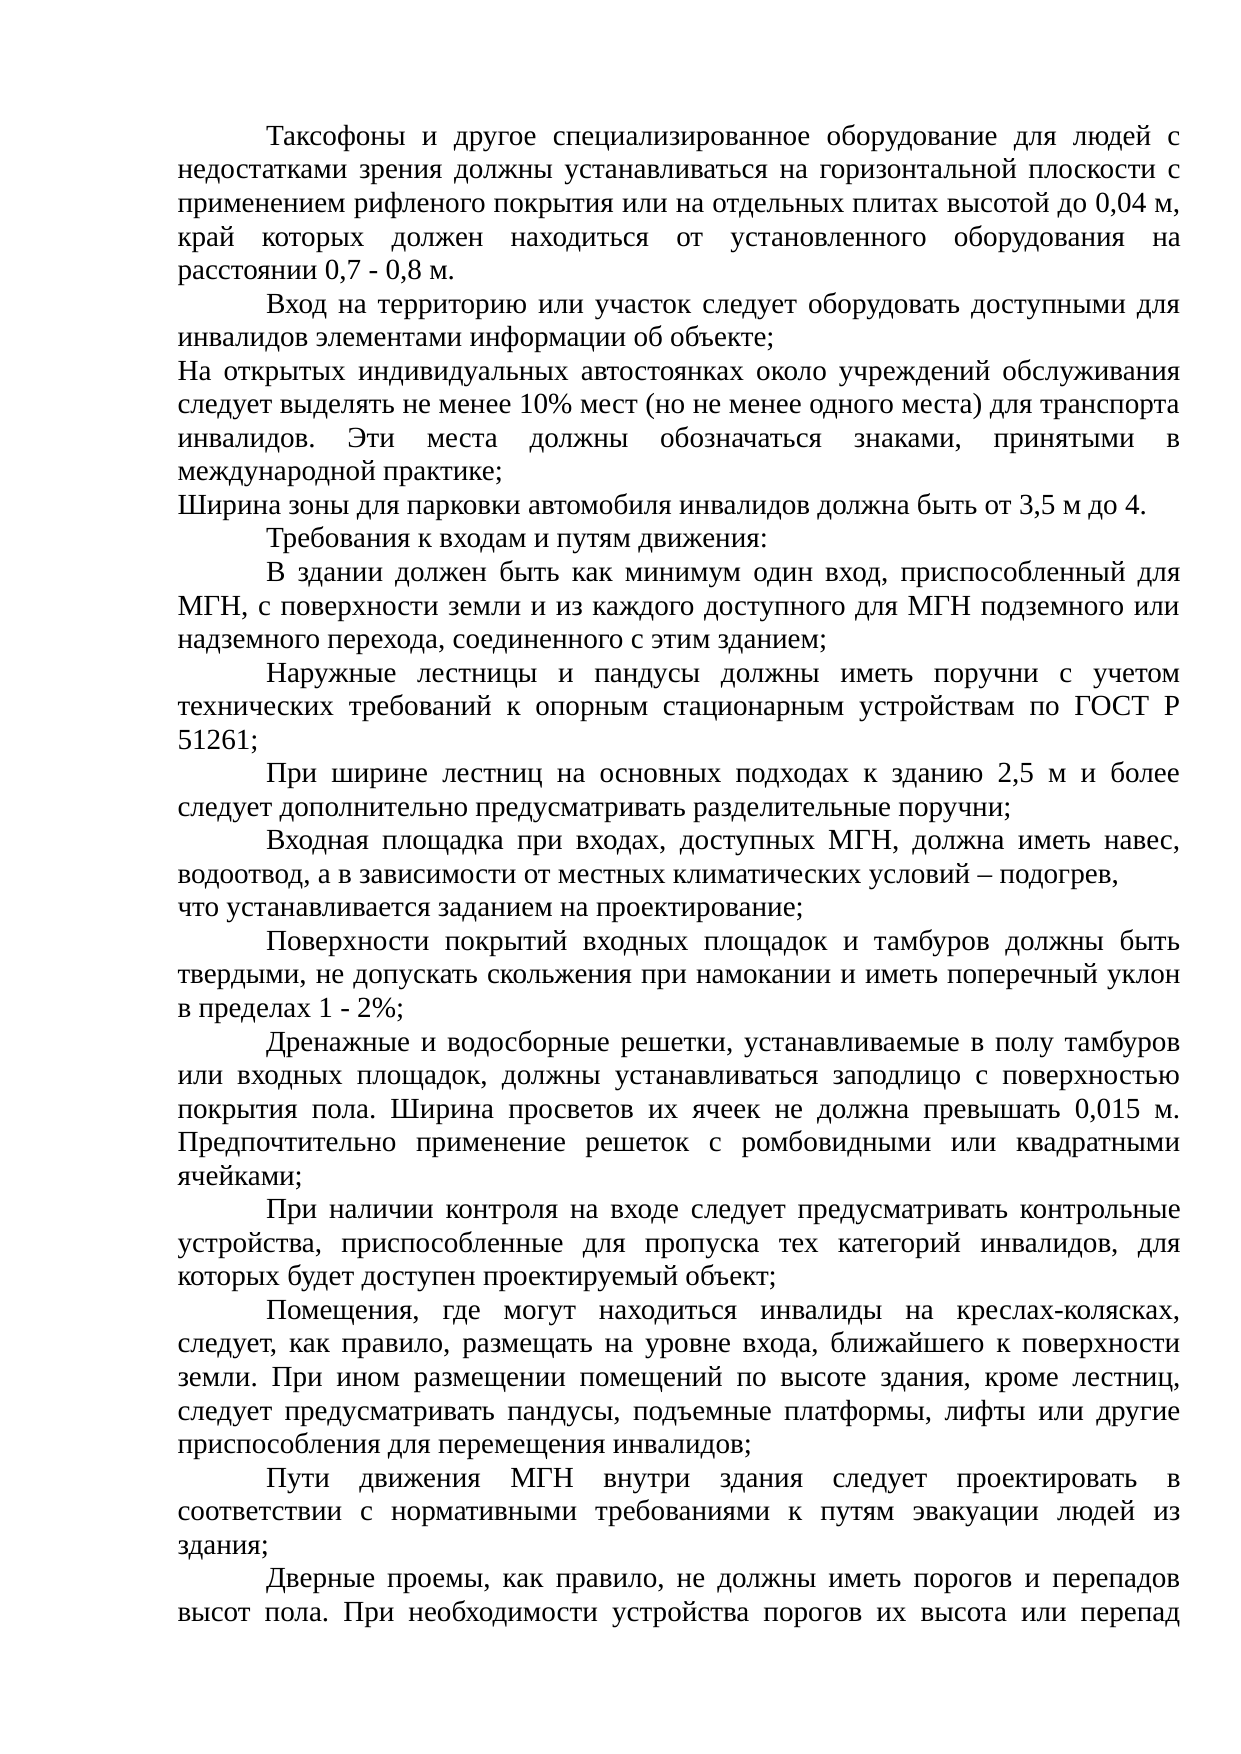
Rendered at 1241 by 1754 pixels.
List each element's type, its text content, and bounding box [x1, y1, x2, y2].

text При ширине лестниц на основных подходах к зданию 2,5 м и более следует дополнительно предусматривать разделительные поручни; [177, 755, 1181, 822]
text Таксофоны и другое специализированное оборудование для людей с недостатками зрения должны устанавливаться на горизонтальной плоскости с применением рифленого покрытия или на отдельных плитах высотой до 0,04 м, край которых должен находиться от установленного оборудования на расстоянии 0,7 - 0,8 м. [177, 118, 1181, 286]
text Требования к входам и путям движения: [177, 521, 1181, 554]
text Дверные проемы, как правило, не должны иметь порогов и перепадов высот пола. При необходимости устройства порогов их высота или перепад [177, 1560, 1181, 1627]
text что устанавливается заданием на проектирование; [177, 889, 1181, 923]
text Дренажные и водосборные решетки, устанавливаемые в полу тамбуров или входных площадок, должны устанавливаться заподлицо с поверхностью покрытия пола. Ширина просветов их ячеек не должна превышать 0,015 м. Предпочтительно применение решеток с ромбовидными или квадратными ячейками; [177, 1024, 1181, 1191]
text Ширина зоны для парковки автомобиля инвалидов должна быть от 3,5 м до 4. [177, 487, 1181, 521]
text Помещения, где могут находиться инвалиды на креслах-колясках, следует, как правило, размещать на уровне входа, ближайшего к поверхности земли. При ином размещении помещений по высоте здания, кроме лестниц, следует предусматривать пандусы, подъемные платформы, лифты или другие приспособления для перемещения инвалидов; [177, 1292, 1181, 1460]
text Наружные лестницы и пандусы должны иметь поручни с учетом технических требований к опорным стационарным устройствам по ГОСТ Р 51261; [177, 655, 1181, 755]
text При наличии контроля на входе следует предусматривать контрольные устройства, приспособленные для пропуска тех категорий инвалидов, для которых будет доступен проектируемый объект; [177, 1191, 1181, 1292]
text Пути движения МГН внутри здания следует проектировать в соответствии с нормативными требованиями к путям эвакуации людей из здания; [177, 1460, 1181, 1560]
text На открытых индивидуальных автостоянках около учреждений обслуживания следует выделять не менее 10% мест (но не менее одного места) для транспорта инвалидов. Эти места должны обозначаться знаками, принятыми в международной практике; [177, 353, 1181, 487]
text Входная площадка при входах, доступных МГН, должна иметь навес, водоотвод, а в зависимости от местных климатических условий – подогрев, [177, 822, 1181, 889]
text Поверхности покрытий входных площадок и тамбуров должны быть твердыми, не допускать скольжения при намокании и иметь поперечный уклон в пределах 1 - 2%; [177, 923, 1181, 1024]
text Вход на территорию или участок следует оборудовать доступными для инвалидов элементами информации об объекте; [177, 286, 1181, 353]
text В здании должен быть как минимум один вход, приспособленный для МГН, с поверхности земли и из каждого доступного для МГН подземного или надземного перехода, соединенного с этим зданием; [177, 554, 1181, 655]
